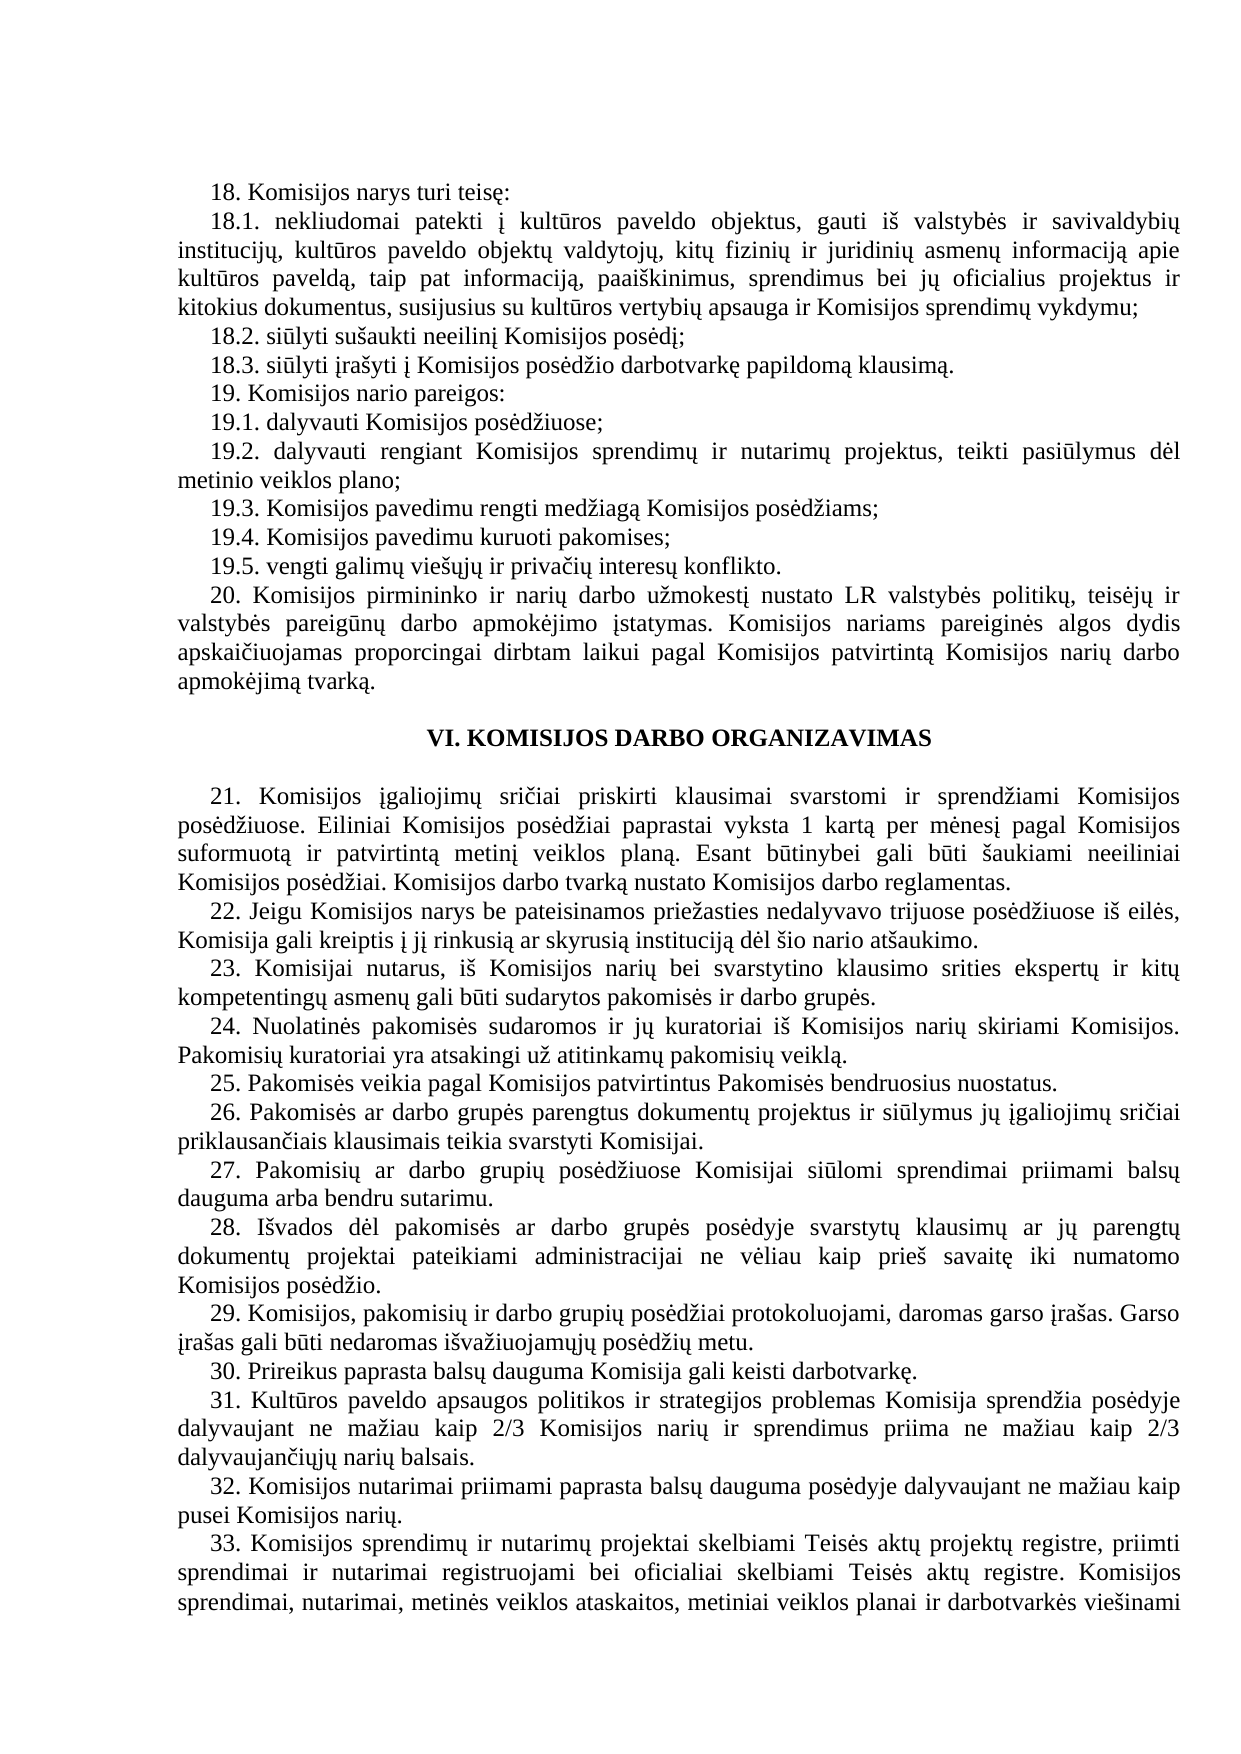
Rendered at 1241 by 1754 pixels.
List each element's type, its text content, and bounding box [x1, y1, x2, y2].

text VI. KOMISIJOS DARBO ORGANIZAVIMAS [177, 723, 1181, 752]
text 26. Pakomisės ar darbo grupės parengtus dokumentų projektus ir siūlymus jų įgaliojimų sričiai priklausančiais klausimais teikia svarstyti Komisijai. [177, 1097, 1181, 1155]
text 19.1. dalyvauti Komisijos posėdžiuose; [177, 407, 1181, 436]
text 19.4. Komisijos pavedimu kuruoti pakomises; [177, 522, 1181, 551]
text 19.3. Komisijos pavedimu rengti medžiagą Komisijos posėdžiams; [177, 493, 1181, 522]
text 19. Komisijos nario pareigos: [177, 378, 1181, 407]
text 28. Išvados dėl pakomisės ar darbo grupės posėdyje svarstytų klausimų ar jų parengtų dokumentų projektai pateikiami administracijai ne vėliau kaip prieš savaitę iki numatomo Komisijos posėdžio. [177, 1212, 1181, 1298]
text 19.2. dalyvauti rengiant Komisijos sprendimų ir nutarimų projektus, teikti pasiūlymus dėl metinio veiklos plano; [177, 436, 1181, 493]
text 18.1. nekliudomai patekti į kultūros paveldo objektus, gauti iš valstybės ir savivaldybių institucijų, kultūros paveldo objektų valdytojų, kitų fizinių ir juridinių asmenų informaciją apie kultūros paveldą, taip pat informaciją, paaiškinimus, sprendimus bei jų oficialius projektus ir kitokius dokumentus, susijusius su kultūros vertybių apsauga ir Komisijos sprendimų vykdymu; [177, 206, 1181, 321]
text 33. Komisijos sprendimų ir nutarimų projektai skelbiami Teisės aktų projektų registre, priimti sprendimai ir nutarimai registruojami bei oficialiai skelbiami Teisės aktų registre. Komisijos sprendimai, nutarimai, metinės veiklos ataskaitos, metiniai veiklos planai ir darbotvarkės viešinami [177, 1528, 1181, 1615]
text 19.5. vengti galimų viešųjų ir privačių interesų konflikto. [177, 551, 1181, 580]
text 20. Komisijos pirmininko ir narių darbo užmokestį nustato LR valstybės politikų, teisėjų ir valstybės pareigūnų darbo apmokėjimo įstatymas. Komisijos nariams pareiginės algos dydis apskaičiuojamas proporcingai dirbtam laikui pagal Komisijos patvirtintą Komisijos narių darbo apmokėjimą tvarką. [177, 580, 1181, 695]
text 32. Komisijos nutarimai priimami paprasta balsų dauguma posėdyje dalyvaujant ne mažiau kaip pusei Komisijos narių. [177, 1471, 1181, 1528]
text 18.2. siūlyti sušaukti neeilinį Komisijos posėdį; [177, 321, 1181, 350]
text 24. Nuolatinės pakomisės sudaromos ir jų kuratoriai iš Komisijos narių skiriami Komisijos. Pakomisių kuratoriai yra atsakingi už atitinkamų pakomisių veiklą. [177, 1011, 1181, 1068]
text 27. Pakomisių ar darbo grupių posėdžiuose Komisijai siūlomi sprendimai priimami balsų dauguma arba bendru sutarimu. [177, 1155, 1181, 1212]
text 22. Jeigu Komisijos narys be pateisinamos priežasties nedalyvavo trijuose posėdžiuose iš eilės, Komisija gali kreiptis į jį rinkusią ar skyrusią instituciją dėl šio nario atšaukimo. [177, 896, 1181, 953]
text 18.3. siūlyti įrašyti į Komisijos posėdžio darbotvarkę papildomą klausimą. [177, 350, 1181, 378]
text 29. Komisijos, pakomisių ir darbo grupių posėdžiai protokoluojami, daromas garso įrašas. Garso įrašas gali būti nedaromas išvažiuojamųjų posėdžių metu. [177, 1298, 1181, 1356]
text 30. Prireikus paprasta balsų dauguma Komisija gali keisti darbotvarkę. [177, 1356, 1181, 1385]
text 25. Pakomisės veikia pagal Komisijos patvirtintus Pakomisės bendruosius nuostatus. [177, 1068, 1181, 1097]
text 31. Kultūros paveldo apsaugos politikos ir strategijos problemas Komisija sprendžia posėdyje dalyvaujant ne mažiau kaip 2/3 Komisijos narių ir sprendimus priima ne mažiau kaip 2/3 dalyvaujančiųjų narių balsais. [177, 1385, 1181, 1471]
text 18. Komisijos narys turi teisę: [177, 177, 1181, 206]
text 21. Komisijos įgaliojimų sričiai priskirti klausimai svarstomi ir sprendžiami Komisijos posėdžiuose. Eiliniai Komisijos posėdžiai paprastai vyksta 1 kartą per mėnesį pagal Komisijos suformuotą ir patvirtintą metinį veiklos planą. Esant būtinybei gali būti šaukiami neeiliniai Komisijos posėdžiai. Komisijos darbo tvarką nustato Komisijos darbo reglamentas. [177, 781, 1181, 896]
text 23. Komisijai nutarus, iš Komisijos narių bei svarstytino klausimo srities ekspertų ir kitų kompetentingų asmenų gali būti sudarytos pakomisės ir darbo grupės. [177, 953, 1181, 1011]
